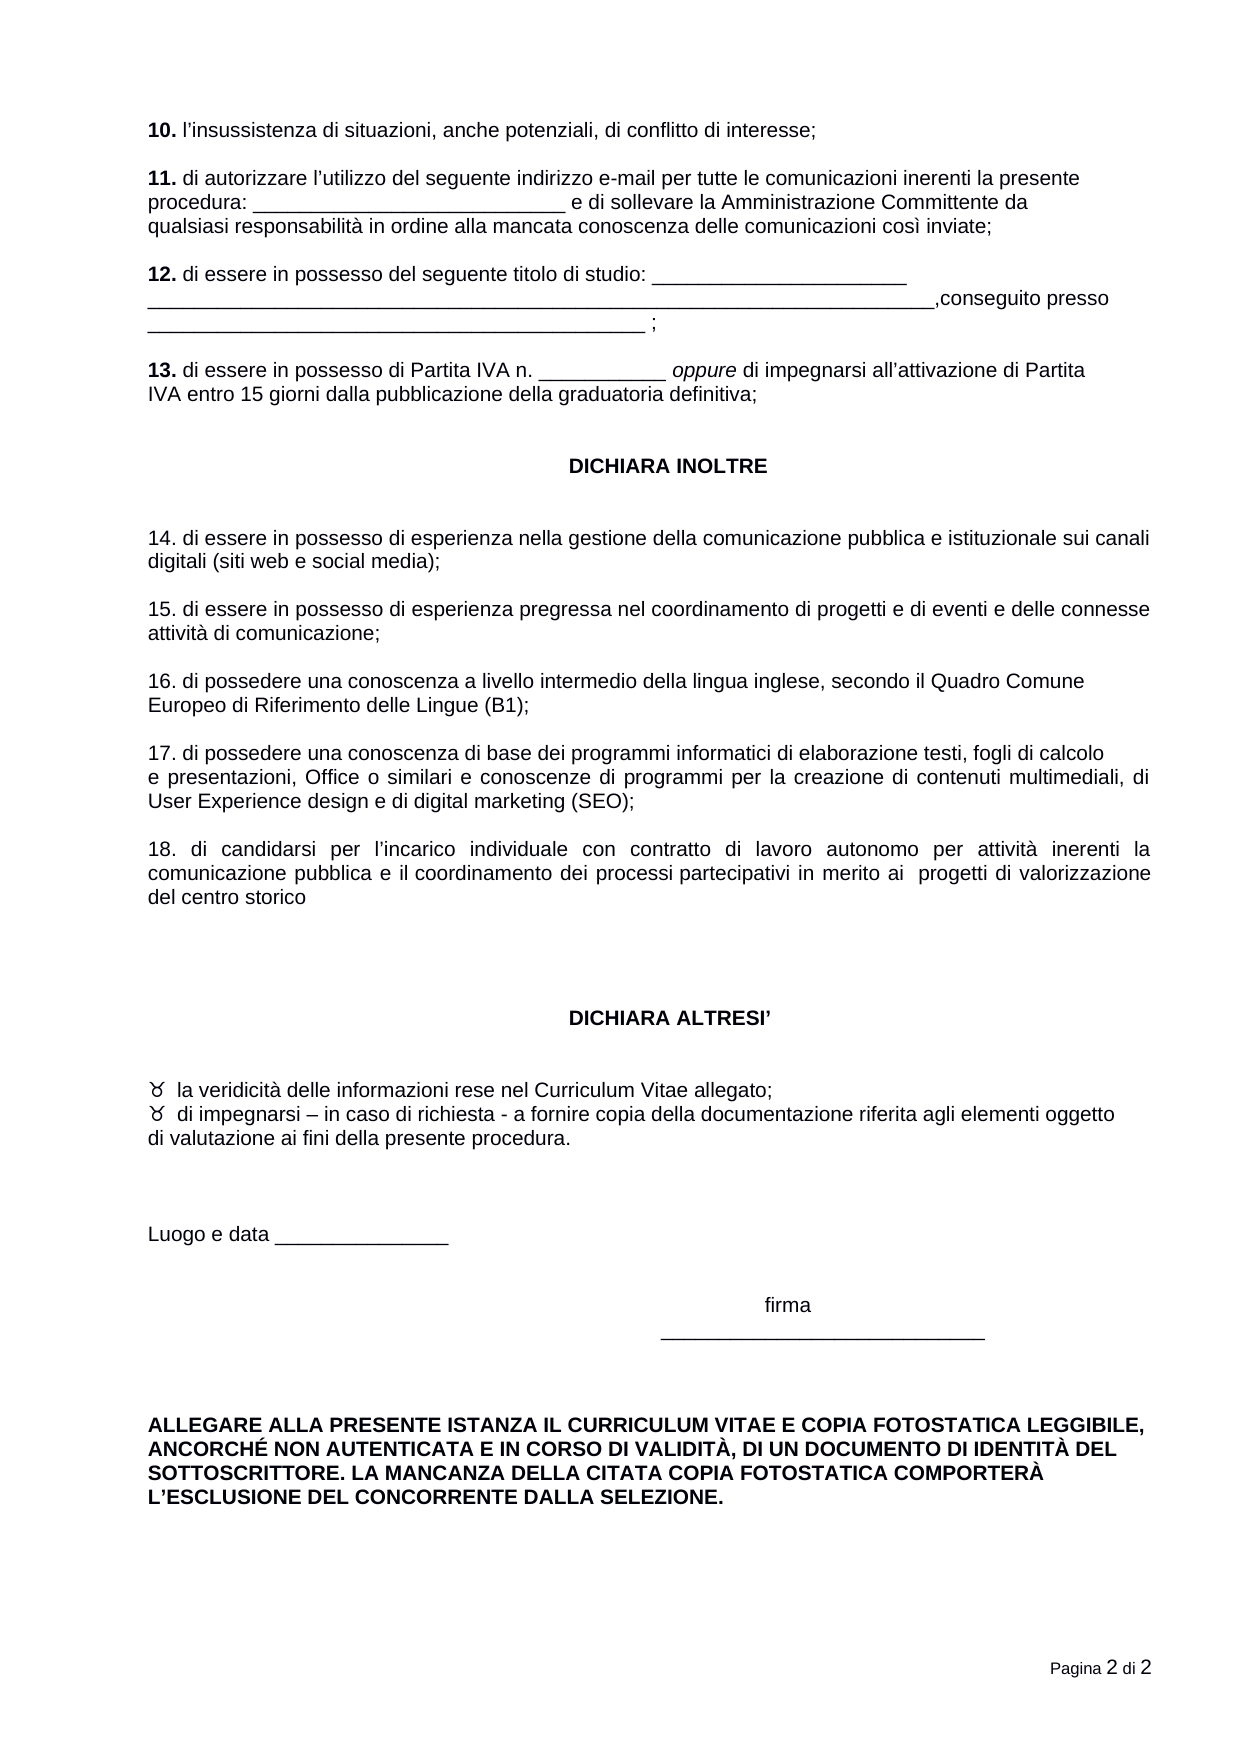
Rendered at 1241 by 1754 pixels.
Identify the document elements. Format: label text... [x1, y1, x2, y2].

text 18. di candidarsi per l’incarico individuale con contratto di lavoro autonomo per attività inerenti la comunicazione pubblica e il coordinamento dei processi partecipativi in merito ai progetti di valorizzazione del centro storico [148, 837, 1152, 909]
text 15. di essere in possesso di esperienza pregressa nel coordinamento di progetti e di eventi e delle connesse attività di comunicazione; [148, 597, 1152, 645]
text qualsiasi responsabilità in ordine alla mancata conoscenza delle comunicazioni così inviate; [148, 214, 1152, 238]
text Luogo e data _______________ [148, 1221, 1152, 1245]
text e presentazioni, Office o similari e conoscenze di programmi per la creazione di contenuti multimediali, di User Experience design e di digital marketing (SEO); [148, 765, 1152, 813]
text la veridicità delle informazioni rese nel Curriculum Vitae allegato; [148, 1077, 1152, 1102]
text IVA entro 15 giorni dalla pubblicazione della graduatoria definitiva; [148, 382, 1152, 406]
text procedura: ___________________________ e di sollevare la Amministrazione Committente da [148, 190, 1152, 214]
text ___________________________________________ ; [148, 310, 1152, 334]
text 10. l’insussistenza di situazioni, anche potenziali, di conflitto di interesse; [148, 118, 1152, 142]
text di impegnarsi – in caso di richiesta - a fornire copia della documentazione riferita agli elementi oggetto [148, 1102, 1152, 1126]
text 13. di essere in possesso di Partita IVA n. ___________ oppure di impegnarsi all’attivazione di Partita [148, 358, 1152, 382]
text 11. di autorizzare l’utilizzo del seguente indirizzo e-mail per tutte le comunicazioni inerenti la presente [148, 166, 1152, 190]
text firma [148, 1293, 1152, 1317]
text Europeo di Riferimento delle Lingue (B1); [148, 693, 1152, 717]
text 17. di possedere una conoscenza di base dei programmi informatici di elaborazione testi, fogli di calcolo [148, 741, 1152, 765]
text 16. di possedere una conoscenza a livello intermedio della lingua inglese, secondo il Quadro Comune [148, 669, 1152, 693]
text ____________________________ [148, 1317, 1152, 1341]
text DICHIARA INOLTRE [148, 453, 1152, 477]
text 14. di essere in possesso di esperienza nella gestione della comunicazione pubblica e istituzionale sui canali digitali (siti web e social media); [148, 525, 1152, 573]
text di valutazione ai fini della presente procedura. [148, 1126, 1152, 1149]
text 12. di essere in possesso del seguente titolo di studio: ______________________ ____________________________________________________________________,conseguito presso [148, 262, 1152, 310]
text DICHIARA ALTRESI’ [148, 1006, 1152, 1029]
text ALLEGARE ALLA PRESENTE ISTANZA IL CURRICULUM VITAE E COPIA FOTOSTATICA LEGGIBILE, ANCORCHÉ NON AUTENTICATA E IN CORSO DI VALIDITÀ, DI UN DOCUMENTO DI IDENTITÀ DEL SOTTOSCRITTORE. LA MANCANZA DELLA CITATA COPIA FOTOSTATICA COMPORTERÀ L’ESCLUSIONE DEL CONCORRENTE DALLA SELEZIONE. [148, 1413, 1152, 1509]
